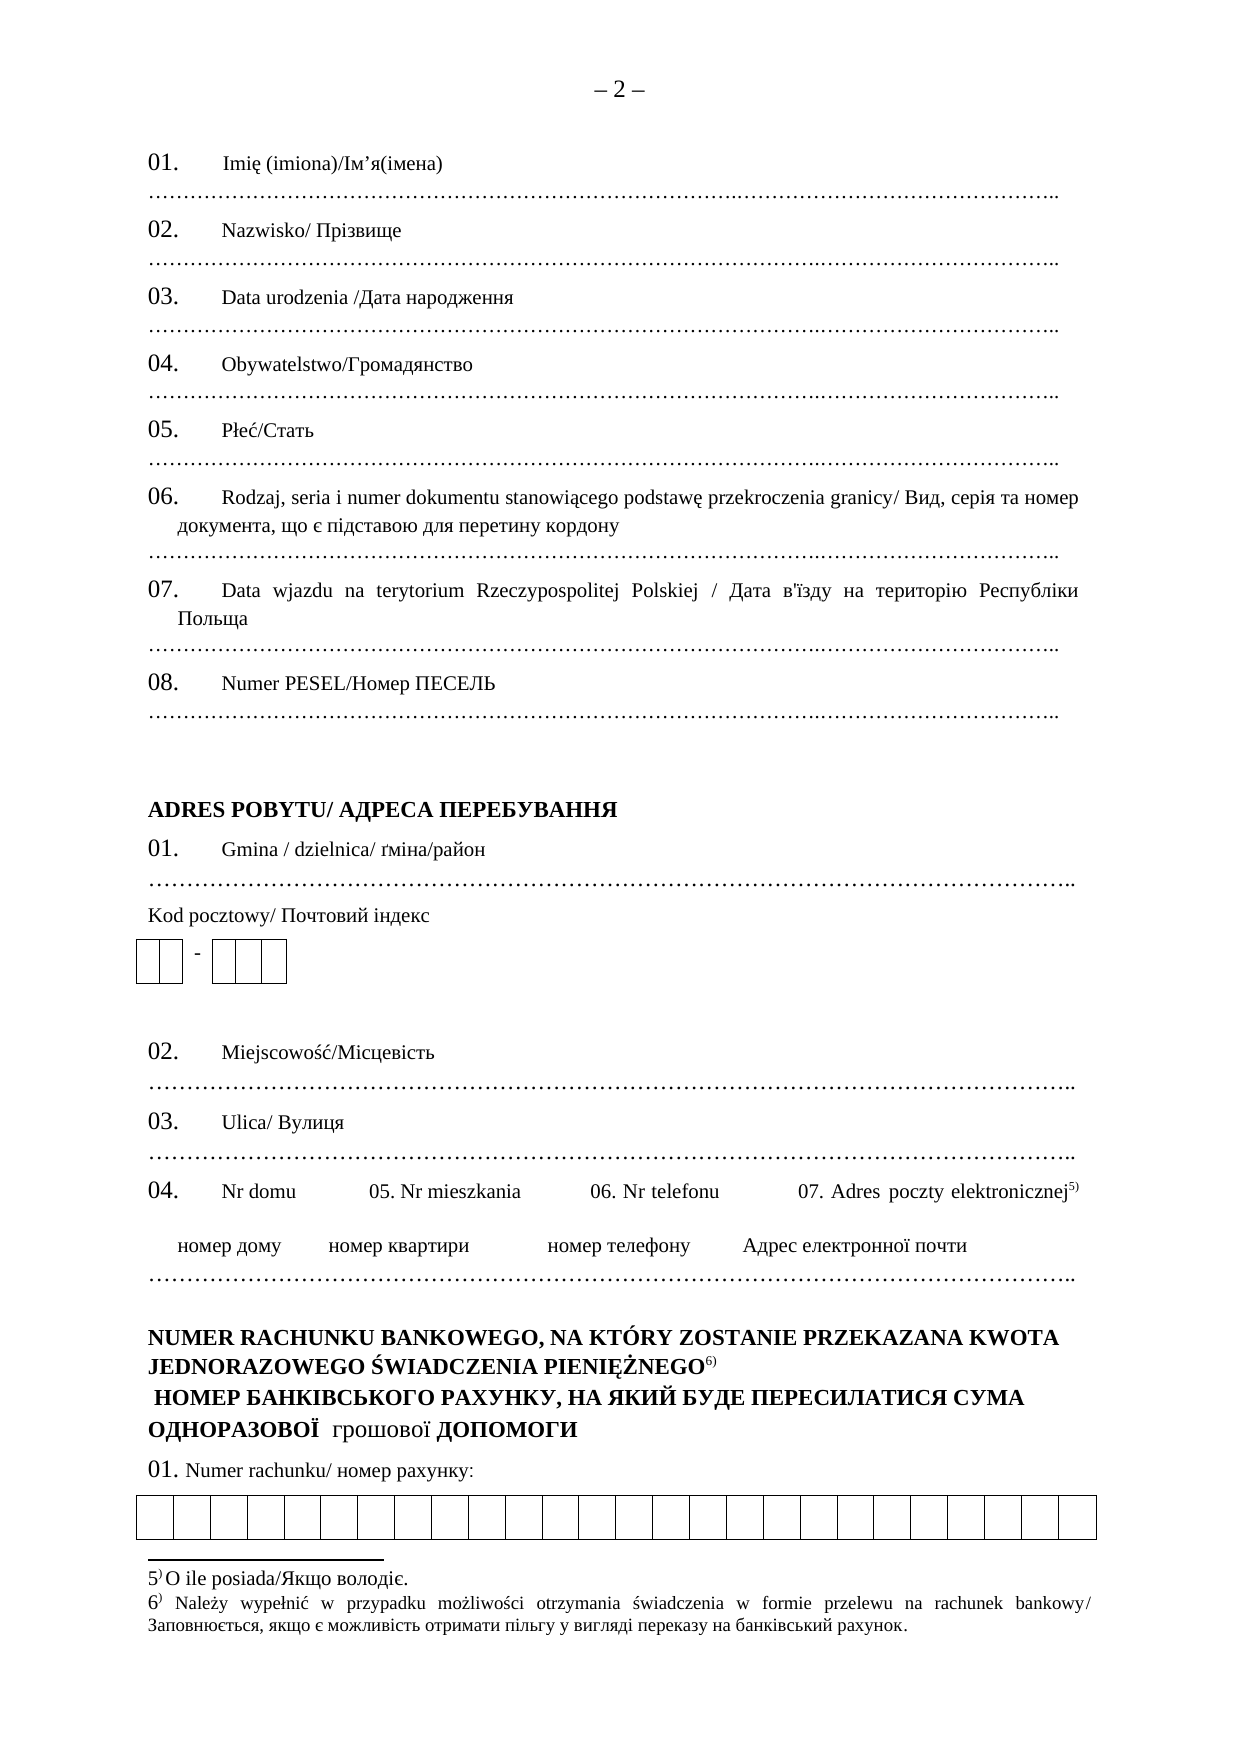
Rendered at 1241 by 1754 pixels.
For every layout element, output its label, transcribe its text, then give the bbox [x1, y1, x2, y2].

text …………………………………………………………………………………….…………………………….. [148, 246, 1091, 270]
table_header [285, 1496, 320, 1539]
text …………………………………………………………………………………….…………………………….. [148, 379, 1091, 403]
text ………………………………………………………………………………………………………….. [148, 1138, 1091, 1164]
text ADRES POBYTU/ АДРЕСА ПЕРЕБУВАННЯ [148, 796, 1091, 822]
list Płeć/Стать [148, 414, 1079, 443]
table_header [764, 1496, 800, 1539]
table_header [1022, 1496, 1058, 1539]
list Obywatelstwo/Громадянство [148, 348, 1079, 376]
table_header [579, 1496, 615, 1539]
table_header [213, 940, 235, 982]
list ) O ile posiada/Якщо володіє. [148, 1566, 1091, 1590]
table_header [321, 1496, 357, 1539]
table_header [948, 1496, 984, 1539]
table_header [262, 940, 286, 982]
text …………………………………………………………………………………….…………………………….. [148, 632, 1091, 656]
table_header [174, 1496, 210, 1539]
list Gmina / dzielnica/ ґміна/район [148, 833, 1079, 862]
text …………………………………………………………………………………….…………………………….. [148, 699, 1091, 723]
list Data urodzenia /Дата народження [148, 281, 1079, 309]
table_header [137, 1496, 173, 1539]
text ) Należy wypełnić w przypadku możliwości otrzymania świadczenia w formie przelewu na rachunek bankowy/ Заповнюється, якщо є можливість отримати пільгу у вигляді переказу на банківський рахунок. [148, 1590, 1091, 1636]
table_header [543, 1496, 578, 1539]
table_header [801, 1496, 837, 1539]
table_header [506, 1496, 542, 1539]
table_header [248, 1496, 284, 1539]
list Imię (imiona)/Ім’я(імена) [148, 147, 1079, 176]
text …………………………………………………………………………………….…………………………….. [148, 539, 1091, 563]
table_header [358, 1496, 394, 1539]
table_header [985, 1496, 1021, 1539]
list Rodzaj, seria i numer dokumentu stanowiącego podstawę przekroczenia granicy/ Вид, серія та номер документа, що є підставою для перетину кордону [148, 481, 1079, 537]
list Miejscowość/Місцевість [148, 1036, 1079, 1065]
table_header [727, 1496, 763, 1539]
text …………………………………………………………………………………….…………………………….. [148, 446, 1091, 470]
text ………………………………………………………………………………………………………….. [148, 1260, 1091, 1286]
table_header [211, 1496, 247, 1539]
list Numer PESEL/Номер ПЕСЕЛЬ [148, 667, 1079, 696]
list Nazwisko/ Прізвище [148, 214, 1079, 243]
table_header - [183, 939, 212, 982]
table_header [236, 940, 261, 982]
table_header [690, 1496, 726, 1539]
table_header [432, 1496, 468, 1539]
table_header [1059, 1496, 1096, 1539]
text ………………………………………………………………………….……………………………………….. [148, 179, 1091, 203]
list Numer rachunku/ номер рахунку: [148, 1454, 1079, 1483]
table_header [874, 1496, 910, 1539]
list Data wjazdu na terytorium Rzeczypospolitej Polskiej / Дата в'їзду на територію Республіки Польща [148, 574, 1079, 630]
table_header [395, 1496, 431, 1539]
table_header [469, 1496, 505, 1539]
table_header [653, 1496, 689, 1539]
list Nr domu 05. Nr mieszkania 06. Nr telefonu 07. Adres poczty elektronicznej) номер дому номер квартири номер телефону Адрес електронної почти [148, 1175, 1079, 1257]
table_header [838, 1496, 873, 1539]
text ………………………………………………………………………………………………………….. [148, 865, 1091, 892]
table_header [616, 1496, 652, 1539]
text Kod pocztowy/ Почтовий індекс [148, 903, 1091, 927]
text NUMER RACHUNKU BANKOWEGO, NA KTÓRY ZOSTANIE PRZEKAZANA KWOTA JEDNORAZOWEGO ŚWIADCZENIA PIENIĘŻNEGO) НОМЕР БАНКІВСЬКОГО РАХУНКУ, НА ЯКИЙ БУДЕ ПЕРЕСИЛАТИСЯ СУМА ОДНОРАЗОВОЇ грошової ДОПОМОГИ [148, 1324, 1091, 1443]
text …………………………………………………………………………………….…………………………….. [148, 313, 1091, 337]
table_header [911, 1496, 947, 1539]
table_header [137, 940, 159, 982]
list Ulica/ Вулиця [148, 1106, 1079, 1134]
table_header [160, 940, 182, 982]
text ………………………………………………………………………………………………………….. [148, 1068, 1091, 1095]
